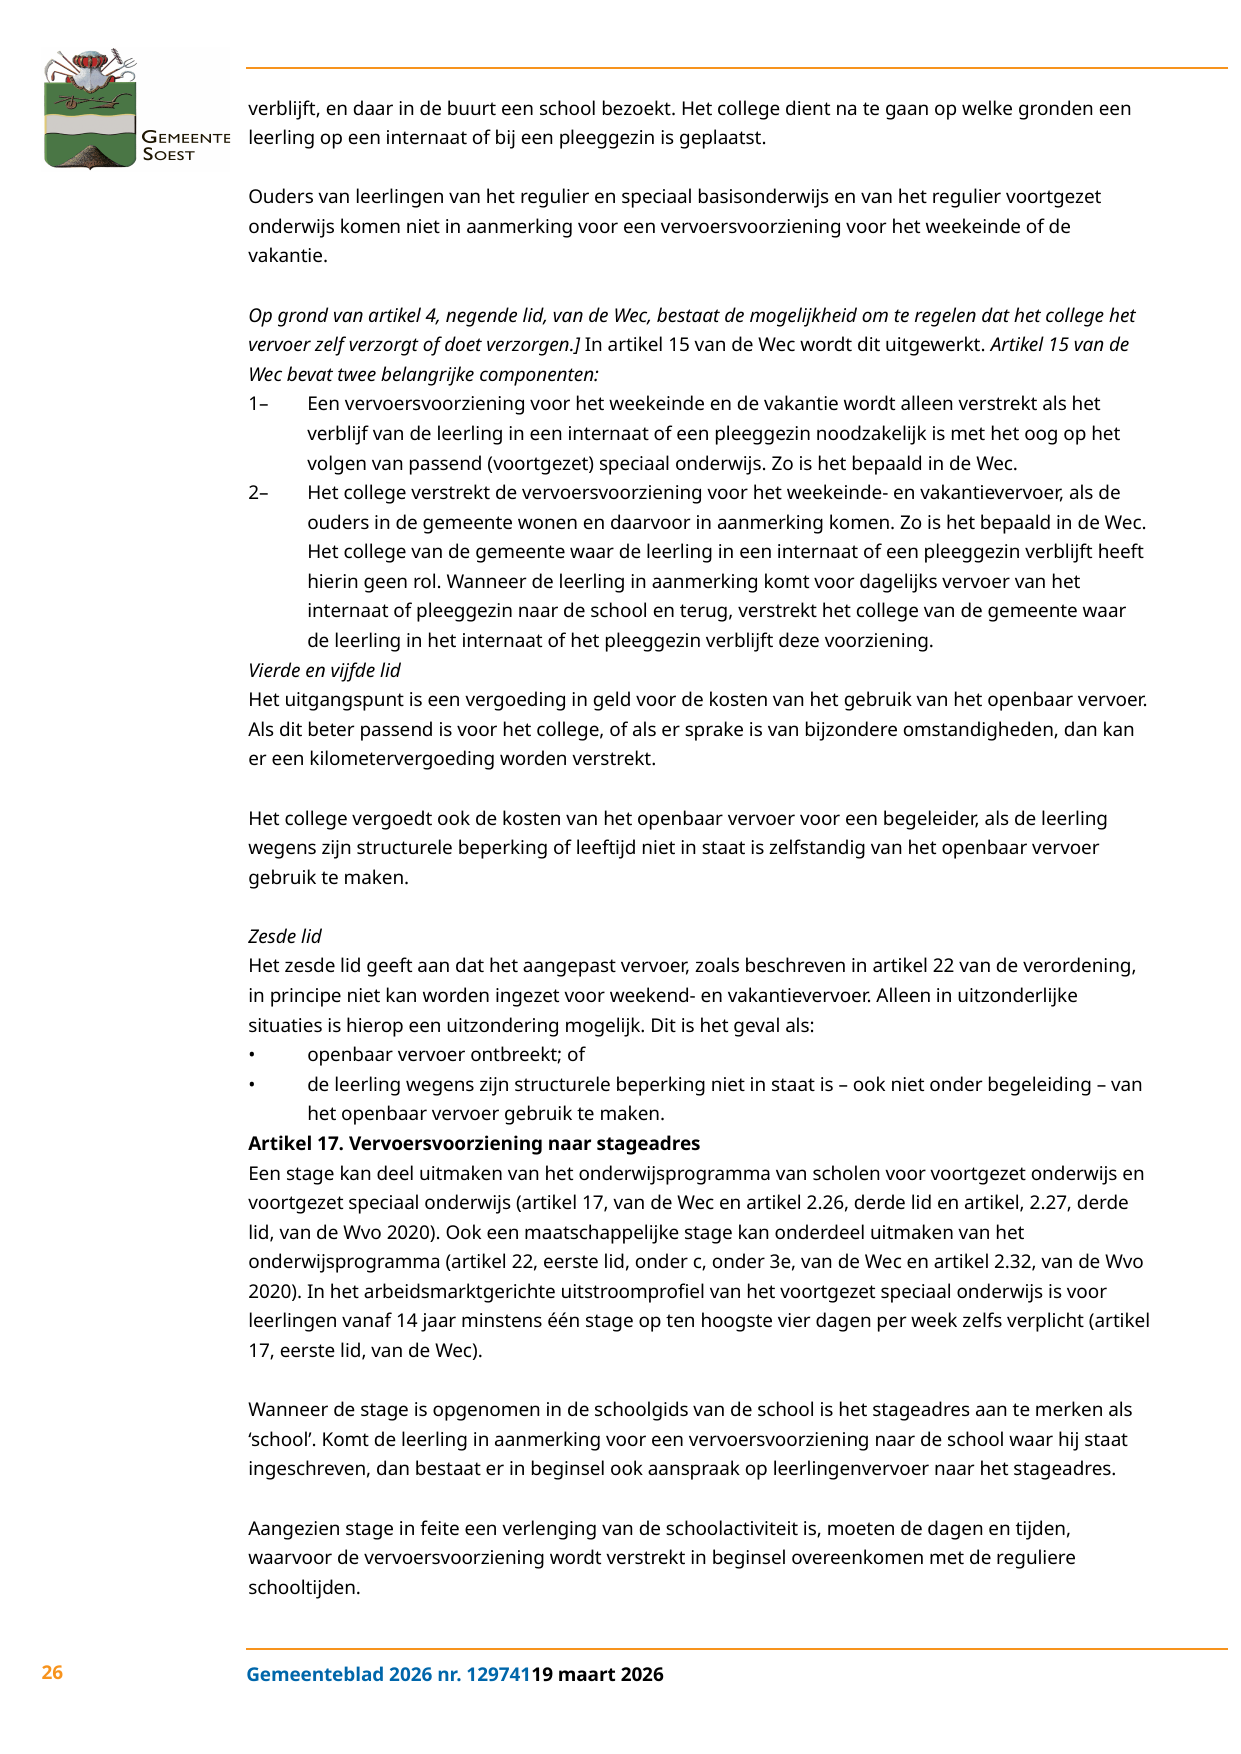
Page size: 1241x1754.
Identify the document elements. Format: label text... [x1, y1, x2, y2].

text Het zesde lid geeft aan dat het aangepast vervoer, zoals beschreven in artikel 22 van de verordening, in principe niet kan worden ingezet voor weekend- en vakantievervoer. Alleen in uitzonderlijke situaties is hierop een uitzondering mogelijk. Dit is het geval als: [248, 953, 1152, 1038]
text Wanneer de stage is opgenomen in de schoolgids van de school is het stageadres aan te merken als ‘school’. Komt de leerling in aanmerking voor een vervoersvoorziening naar de school waar hij staat ingeschreven, dan bestaat er in beginsel ook aanspraak op leerlingenvervoer naar het stageadres. [248, 1396, 1152, 1481]
list Een vervoersvoorziening voor het weekeinde en de vakantie wordt alleen verstrekt als het verblijf van de leerling in een internaat of een pleeggezin noodzakelijk is met het oog op het volgen van passend (voortgezet) speciaal onderwijs. Zo is het bepaald in de Wec. [248, 391, 1152, 476]
picture [41, 47, 231, 172]
text Een stage kan deel uitmaken van het onderwijsprogramma van scholen voor voortgezet onderwijs en voortgezet speciaal onderwijs (artikel 17, van de Wec en artikel 2.26, derde lid en artikel, 2.27, derde lid, van de Wvo 2020). Ook een maatschappelijke stage kan onderdeel uitmaken van het onderwijsprogramma (artikel 22, eerste lid, onder c, onder 3e, van de Wec en artikel 2.32, van de Wvo 2020). In het arbeidsmarktgerichte uitstroomprofiel van het voortgezet speciaal onderwijs is voor leerlingen vanaf 14 jaar minstens één stage op ten hoogste vier dagen per week zelfs verplicht (artikel 17, eerste lid, van de Wec). [248, 1160, 1152, 1363]
text Vierde en vijfde lid [248, 657, 1152, 683]
text verblijft, en daar in de buurt een school bezoekt. Het college dient na te gaan op welke gronden een leerling op een internaat of bij een pleeggezin is geplaatst. [248, 95, 1152, 150]
text Op grond van artikel 4, negende lid, van de Wec, bestaat de mogelijkheid om te regelen dat het college het vervoer zelf verzorgt of doet verzorgen.] In artikel 15 van de Wec wordt dit uitgewerkt. Artikel 15 van de Wec bevat twee belangrijke componenten: [248, 302, 1152, 387]
list Het college verstrekt de vervoersvoorziening voor het weekeinde- en vakantievervoer, als de ouders in de gemeente wonen en daarvoor in aanmerking komen. Zo is het bepaald in de Wec. Het college van de gemeente waar de leerling in een internaat of een pleeggezin verblijft heeft hierin geen rol. Wanneer de leerling in aanmerking komt voor dagelijks vervoer van het internaat of pleeggezin naar de school en terug, verstrekt het college van de gemeente waar de leerling in het internaat of het pleeggezin verblijft deze voorziening. [248, 479, 1152, 653]
text Ouders van leerlingen van het regulier en speciaal basisonderwijs en van het regulier voortgezet onderwijs komen niet in aanmerking voor een vervoersvoorziening voor het weekeinde of de vakantie. [248, 183, 1152, 268]
text Artikel 17. Vervoersvoorziening naar stageadres [248, 1130, 1152, 1156]
text Het uitgangspunt is een vergoeding in geld voor de kosten van het gebruik van het openbaar vervoer. Als dit beter passend is voor het college, of als er sprake is van bijzondere omstandigheden, dan kan er een kilometervergoeding worden verstrekt. [248, 686, 1152, 771]
text Aangezien stage in feite een verlenging van de schoolactiviteit is, moeten de dagen en tijden, waarvoor de vervoersvoorziening wordt verstrekt in beginsel overeenkomen met de reguliere schooltijden. [248, 1515, 1152, 1600]
text Het college vergoedt ook de kosten van het openbaar vervoer voor een begeleider, als de leerling wegens zijn structurele beperking of leeftijd niet in staat is zelfstandig van het openbaar vervoer gebruik te maken. [248, 805, 1152, 890]
list de leerling wegens zijn structurele beperking niet in staat is – ook niet onder begeleiding – van het openbaar vervoer gebruik te maken. [248, 1071, 1152, 1126]
list openbaar vervoer ontbreekt; of [248, 1041, 1152, 1067]
text Zesde lid [248, 923, 1152, 949]
